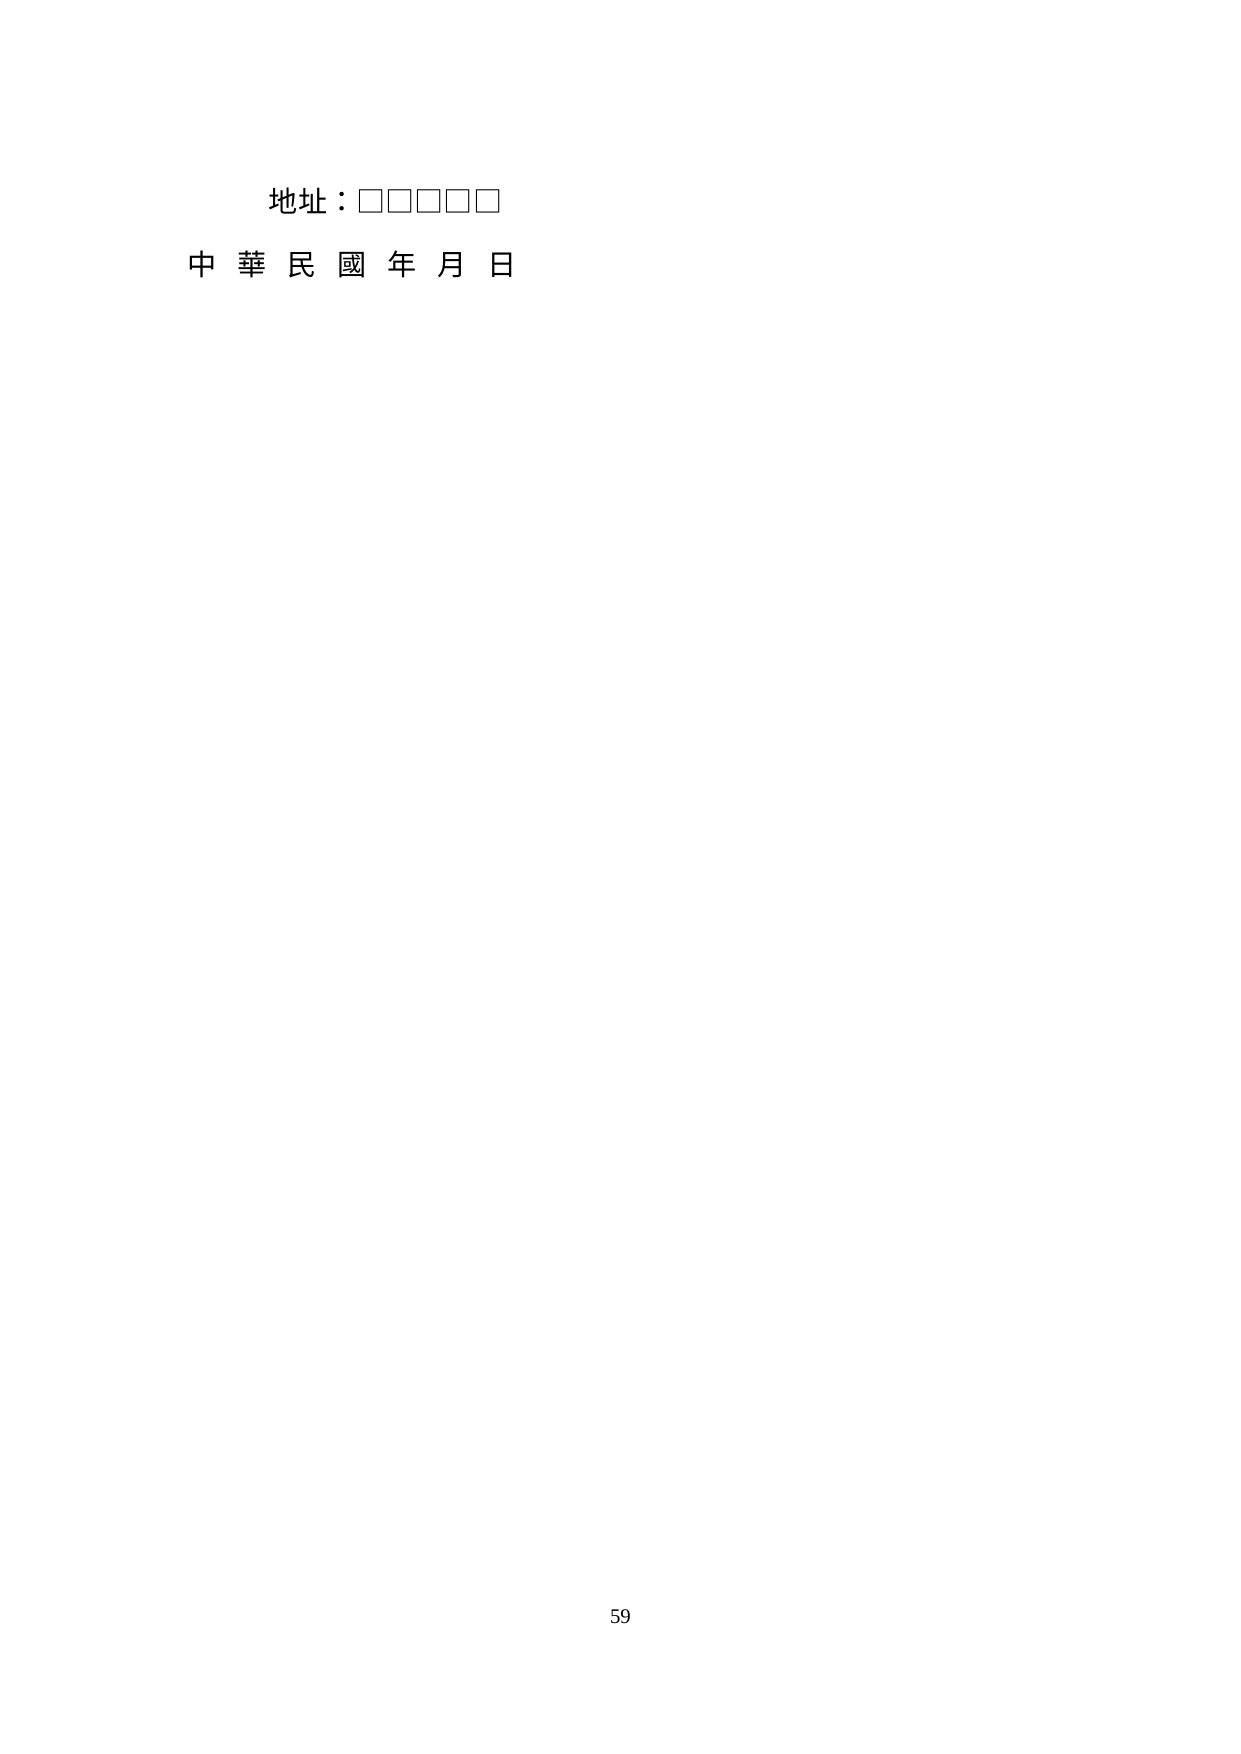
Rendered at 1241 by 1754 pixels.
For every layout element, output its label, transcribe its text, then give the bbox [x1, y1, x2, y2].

text 地址：□□□□□ [269, 158, 1053, 221]
text 中 華 民 國 年 月 日 [187, 221, 1053, 283]
